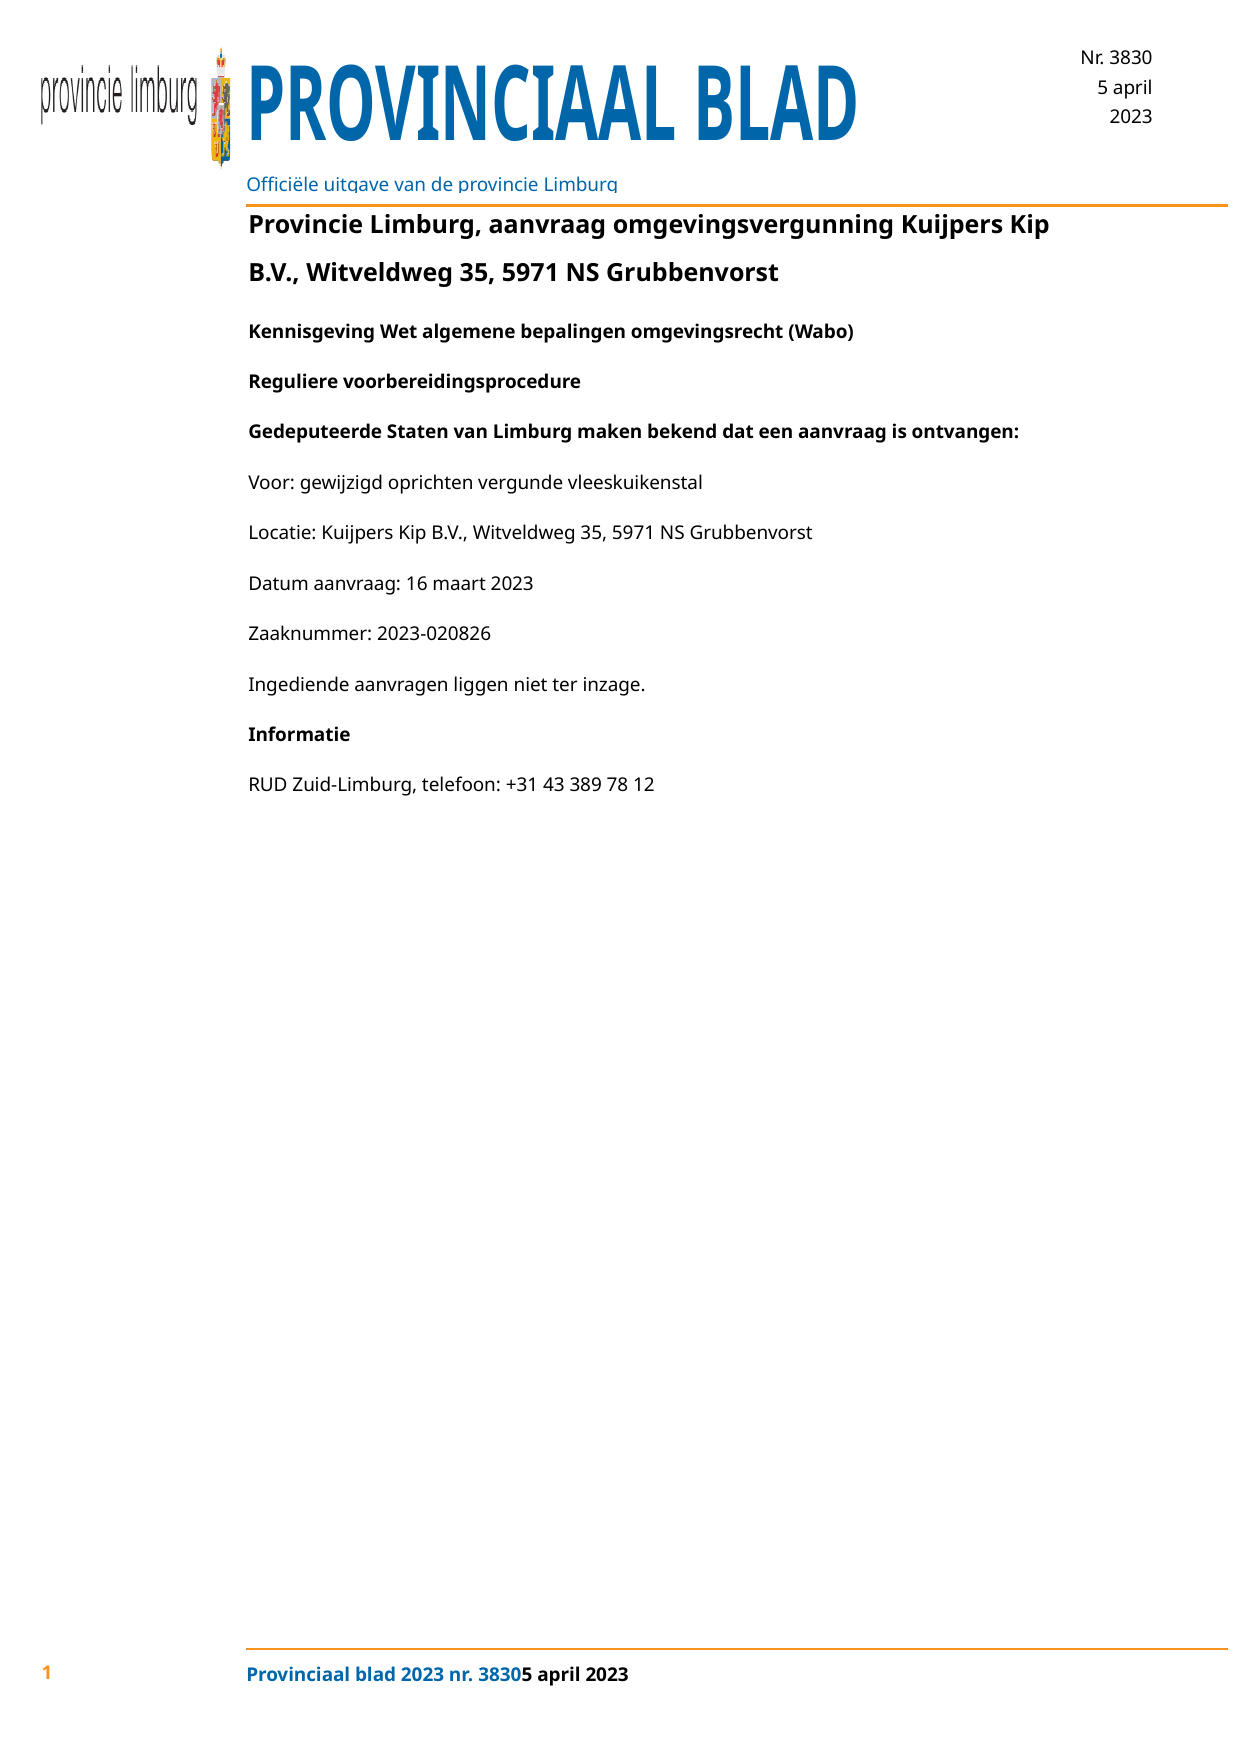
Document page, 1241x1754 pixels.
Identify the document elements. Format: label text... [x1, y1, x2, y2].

text Zaaknummer: 2023-020826 [248, 620, 1152, 646]
text Kennisgeving Wet algemene bepalingen omgevingsrecht (Wabo) [248, 318, 1152, 344]
text Datum aanvraag: 16 maart 2023 [248, 570, 1152, 596]
text Locatie: Kuijpers Kip B.V., Witveldweg 35, 5971 NS Grubbenvorst [248, 519, 1152, 545]
text Voor: gewijzigd oprichten vergunde vleeskuikenstal [248, 469, 1152, 495]
text Ingediende aanvragen liggen niet ter inzage. [248, 671, 1152, 697]
text Reguliere voorbereidingsprocedure [248, 368, 1152, 394]
text Gedeputeerde Staten van Limburg maken bekend dat een aanvraag is ontvangen: [248, 419, 1152, 444]
text Informatie [248, 721, 1152, 747]
picture [41, 47, 231, 172]
text Provincie Limburg, aanvraag omgevingsvergunning Kuijpers Kip B.V., Witveldweg 35, 5971 NS Grubbenvorst [248, 207, 1152, 288]
text RUD Zuid-Limburg, telefoon: +31 43 389 78 12 [248, 772, 1152, 797]
